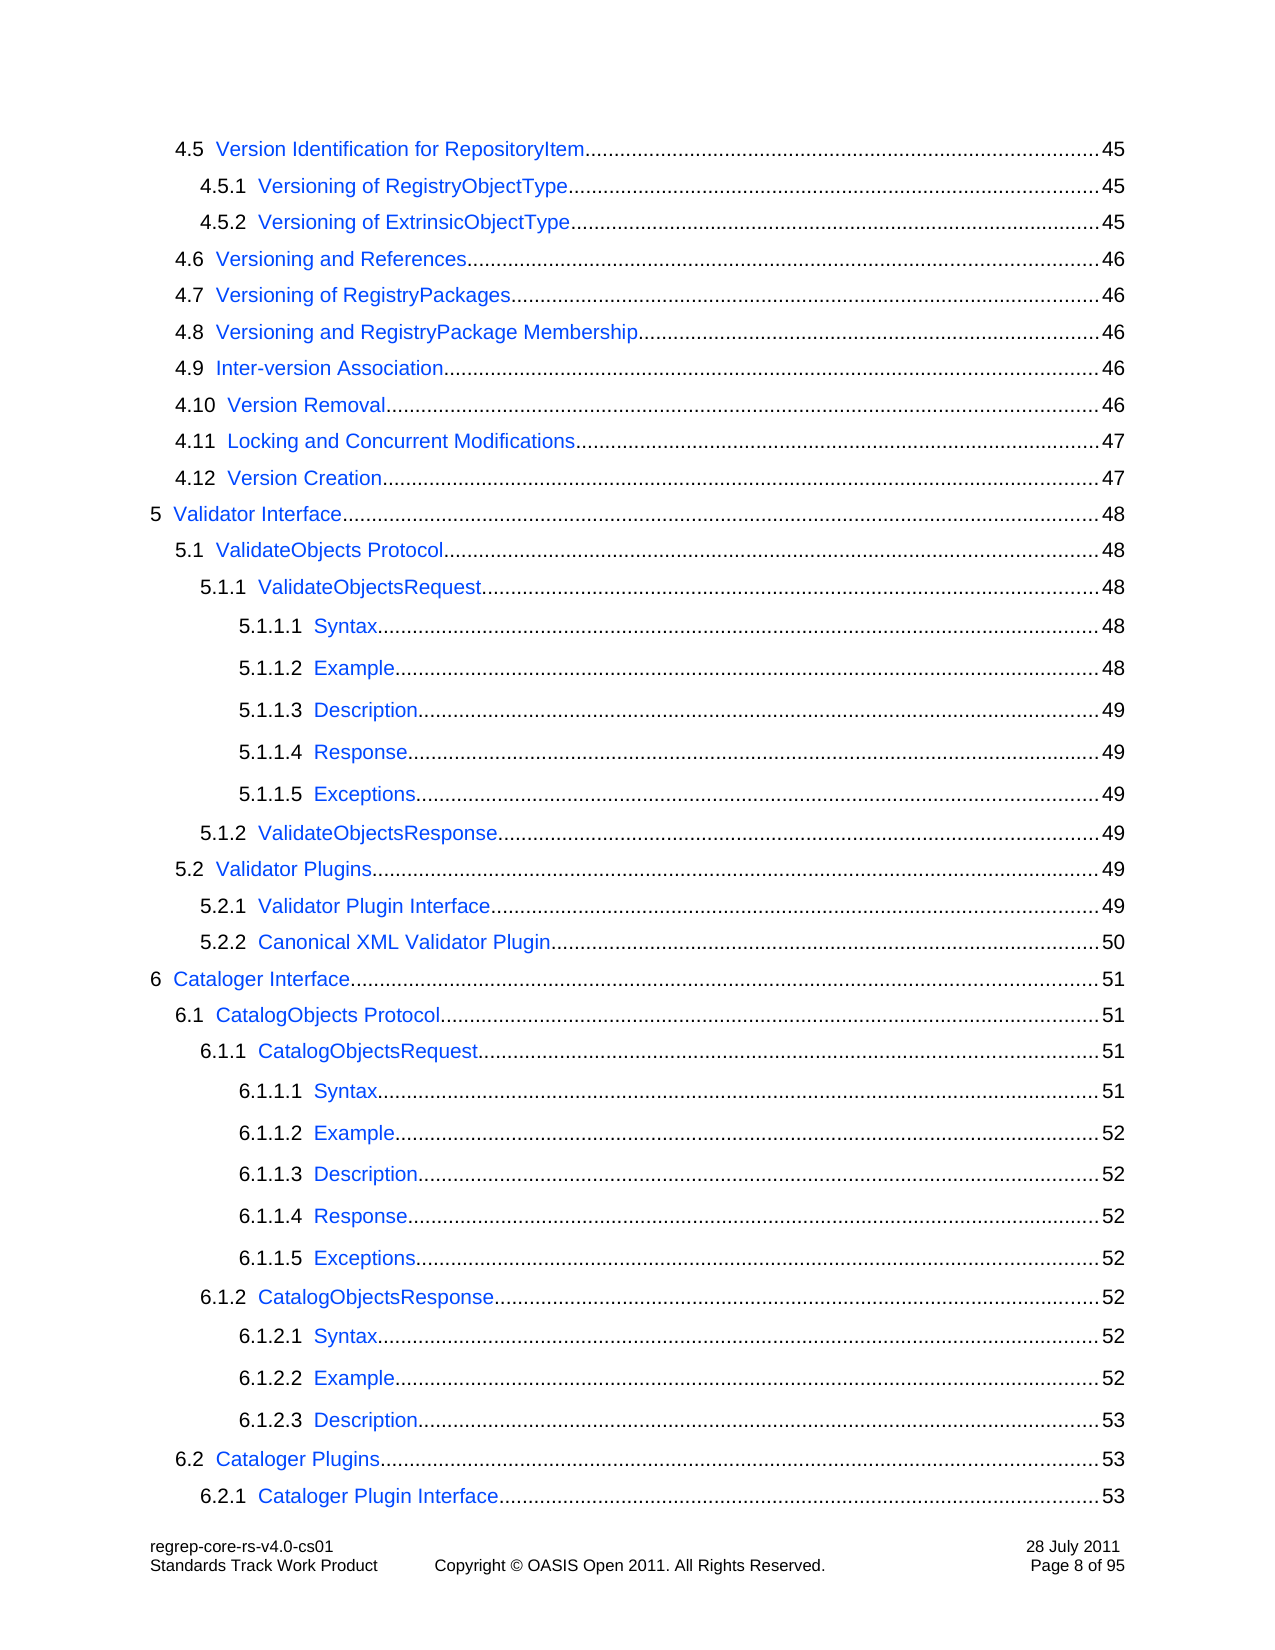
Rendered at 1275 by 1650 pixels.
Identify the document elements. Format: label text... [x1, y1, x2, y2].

text 4.5.1 Versioning of RegistryObjectType 45 [200, 174, 1125, 198]
text 6.1.1.3 Description 52 [238, 1162, 1125, 1186]
text 5 Validator Interface 48 [150, 502, 1125, 526]
text 6.1.2 CatalogObjectsResponse 52 [200, 1285, 1125, 1309]
text 4.5.2 Versioning of ExtrinsicObjectType 45 [200, 210, 1125, 234]
text 6.1.2.2 Example 52 [238, 1366, 1125, 1390]
text 6.1.1.5 Exceptions 52 [238, 1246, 1125, 1270]
text 4.11 Locking and Concurrent Modifications 47 [175, 429, 1125, 453]
text 4.12 Version Creation 47 [175, 465, 1125, 489]
text 4.8 Versioning and RegistryPackage Membership 46 [175, 319, 1125, 343]
text 5.1 ValidateObjects Protocol 48 [175, 538, 1125, 562]
text 5.1.1.4 Response 49 [238, 739, 1125, 763]
text 6.2 Cataloger Plugins 53 [175, 1447, 1125, 1471]
text 5.2.2 Canonical XML Validator Plugin 50 [200, 930, 1125, 954]
text 4.10 Version Removal 46 [175, 392, 1125, 416]
text 5.1.1.5 Exceptions 49 [238, 781, 1125, 805]
text 6 Cataloger Interface 51 [150, 966, 1125, 990]
text 5.1.1 ValidateObjectsRequest 48 [200, 575, 1125, 599]
text 4.7 Versioning of RegistryPackages 46 [175, 283, 1125, 307]
text 6.1.1 CatalogObjectsRequest 51 [200, 1039, 1125, 1063]
text 6.1.1.1 Syntax 51 [238, 1078, 1125, 1102]
text 5.2.1 Validator Plugin Interface 49 [200, 893, 1125, 917]
text 5.1.1.3 Description 49 [238, 698, 1125, 722]
text 5.1.2 ValidateObjectsResponse 49 [200, 821, 1125, 844]
text 6.1.1.4 Response 52 [238, 1204, 1125, 1228]
text 5.1.1.2 Example 48 [238, 656, 1125, 680]
text 6.1.2.3 Description 53 [238, 1408, 1125, 1432]
text 6.1.2.1 Syntax 52 [238, 1324, 1125, 1348]
text 4.6 Versioning and References 46 [175, 247, 1125, 271]
text 6.1 CatalogObjects Protocol 51 [175, 1003, 1125, 1027]
text 6.1.1.2 Example 52 [238, 1120, 1125, 1144]
text 4.9 Inter-version Association 46 [175, 356, 1125, 380]
text 6.2.1 Cataloger Plugin Interface 53 [200, 1484, 1125, 1508]
text 4.5 Version Identification for RepositoryItem 45 [175, 137, 1125, 161]
text 5.1.1.1 Syntax 48 [238, 614, 1125, 638]
text 5.2 Validator Plugins 49 [175, 857, 1125, 881]
